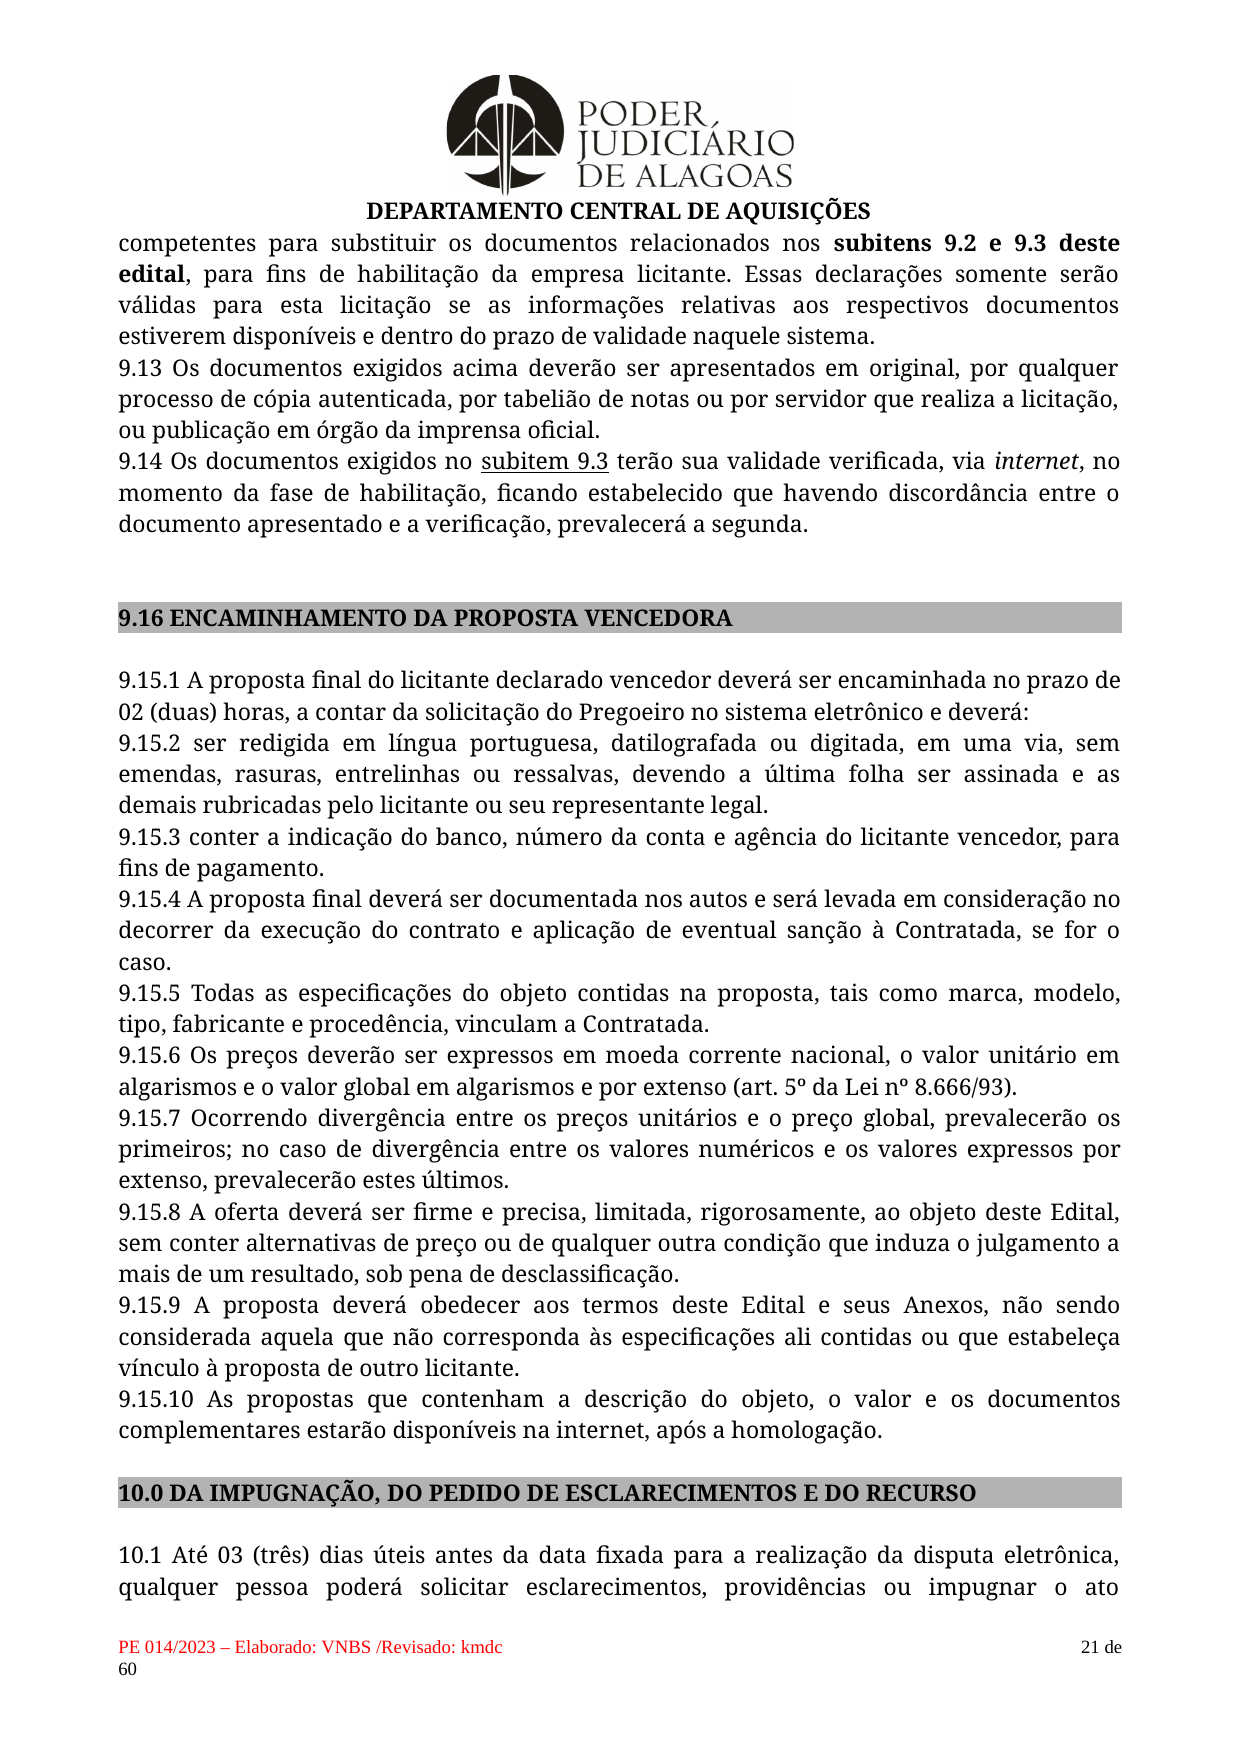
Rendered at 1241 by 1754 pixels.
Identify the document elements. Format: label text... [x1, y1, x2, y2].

text 9.15.1 A proposta final do licitante declarado vencedor deverá ser encaminhada no prazo de 02 (duas) horas, a contar da solicitação do Pregoeiro no sistema eletrônico e deverá: [118, 664, 1122, 727]
text 9.15.4 A proposta final deverá ser documentada nos autos e será levada em consideração no decorrer da execução do contrato e aplicação de eventual sanção à Contratada, se for o caso. [118, 883, 1122, 977]
text 9.13 Os documentos exigidos acima deverão ser apresentados em original, por qualquer processo de cópia autenticada, por tabelião de notas ou por servidor que realiza a licitação, ou publicação em órgão da imprensa oficial. [118, 352, 1121, 445]
text 9.15.6 Os preços deverão ser expressos em moeda corrente nacional, o valor unitário em algarismos e o valor global em algarismos e por extenso (art. 5º da Lei nº 8.666/93). [118, 1039, 1122, 1102]
text competentes para substituir os documentos relacionados nos subitens 9.2 e 9.3 deste edital, para fins de habilitação da empresa licitante. Essas declarações somente serão válidas para esta licitação se as informações relativas aos respectivos documentos estiverem disponíveis e dentro do prazo de validade naquele sistema. [118, 227, 1121, 352]
text 10.1 Até 03 (três) dias úteis antes da data fixada para a realização da disputa eletrônica, qualquer pessoa poderá solicitar esclarecimentos, providências ou impugnar o ato [118, 1539, 1121, 1602]
text 9.15.10 As propostas que contenham a descrição do objeto, o valor e os documentos complementares estarão disponíveis na internet, após a homologação. [118, 1383, 1122, 1446]
text 9.16 ENCAMINHAMENTO DA PROPOSTA VENCEDORA [118, 602, 1122, 633]
text 9.15.7 Ocorrendo divergência entre os preços unitários e o preço global, prevalecerão os primeiros; no caso de divergência entre os valores numéricos e os valores expressos por extenso, prevalecerão estes últimos. [118, 1102, 1122, 1196]
text 9.15.5 Todas as especificações do objeto contidas na proposta, tais como marca, modelo, tipo, fabricante e procedência, vinculam a Contratada. [118, 977, 1122, 1039]
text 9.15.9 A proposta deverá obedecer aos termos deste Edital e seus Anexos, não sendo considerada aquela que não corresponda às especificações ali contidas ou que estabeleça vínculo à proposta de outro licitante. [118, 1289, 1122, 1383]
picture [446, 75, 794, 196]
text 9.15.2 ser redigida em língua portuguesa, datilografada ou digitada, em uma via, sem emendas, rasuras, entrelinhas ou ressalvas, devendo a última folha ser assinada e as demais rubricadas pelo licitante ou seu representante legal. [118, 727, 1122, 821]
text 9.14 Os documentos exigidos no subitem 9.3 terão sua validade verificada, via internet, no momento da fase de habilitação, ficando estabelecido que havendo discordância entre o documento apresentado e a verificação, prevalecerá a segunda. [118, 445, 1121, 539]
text 10.0 DA IMPUGNAÇÃO, DO PEDIDO DE ESCLARECIMENTOS E DO RECURSO [118, 1477, 1122, 1508]
text 9.15.3 conter a indicação do banco, número da conta e agência do licitante vencedor, para fins de pagamento. [118, 821, 1122, 883]
text 9.15.8 A oferta deverá ser firme e precisa, limitada, rigorosamente, ao objeto deste Edital, sem conter alternativas de preço ou de qualquer outra condição que induza o julgamento a mais de um resultado, sob pena de desclassificação. [118, 1196, 1122, 1289]
